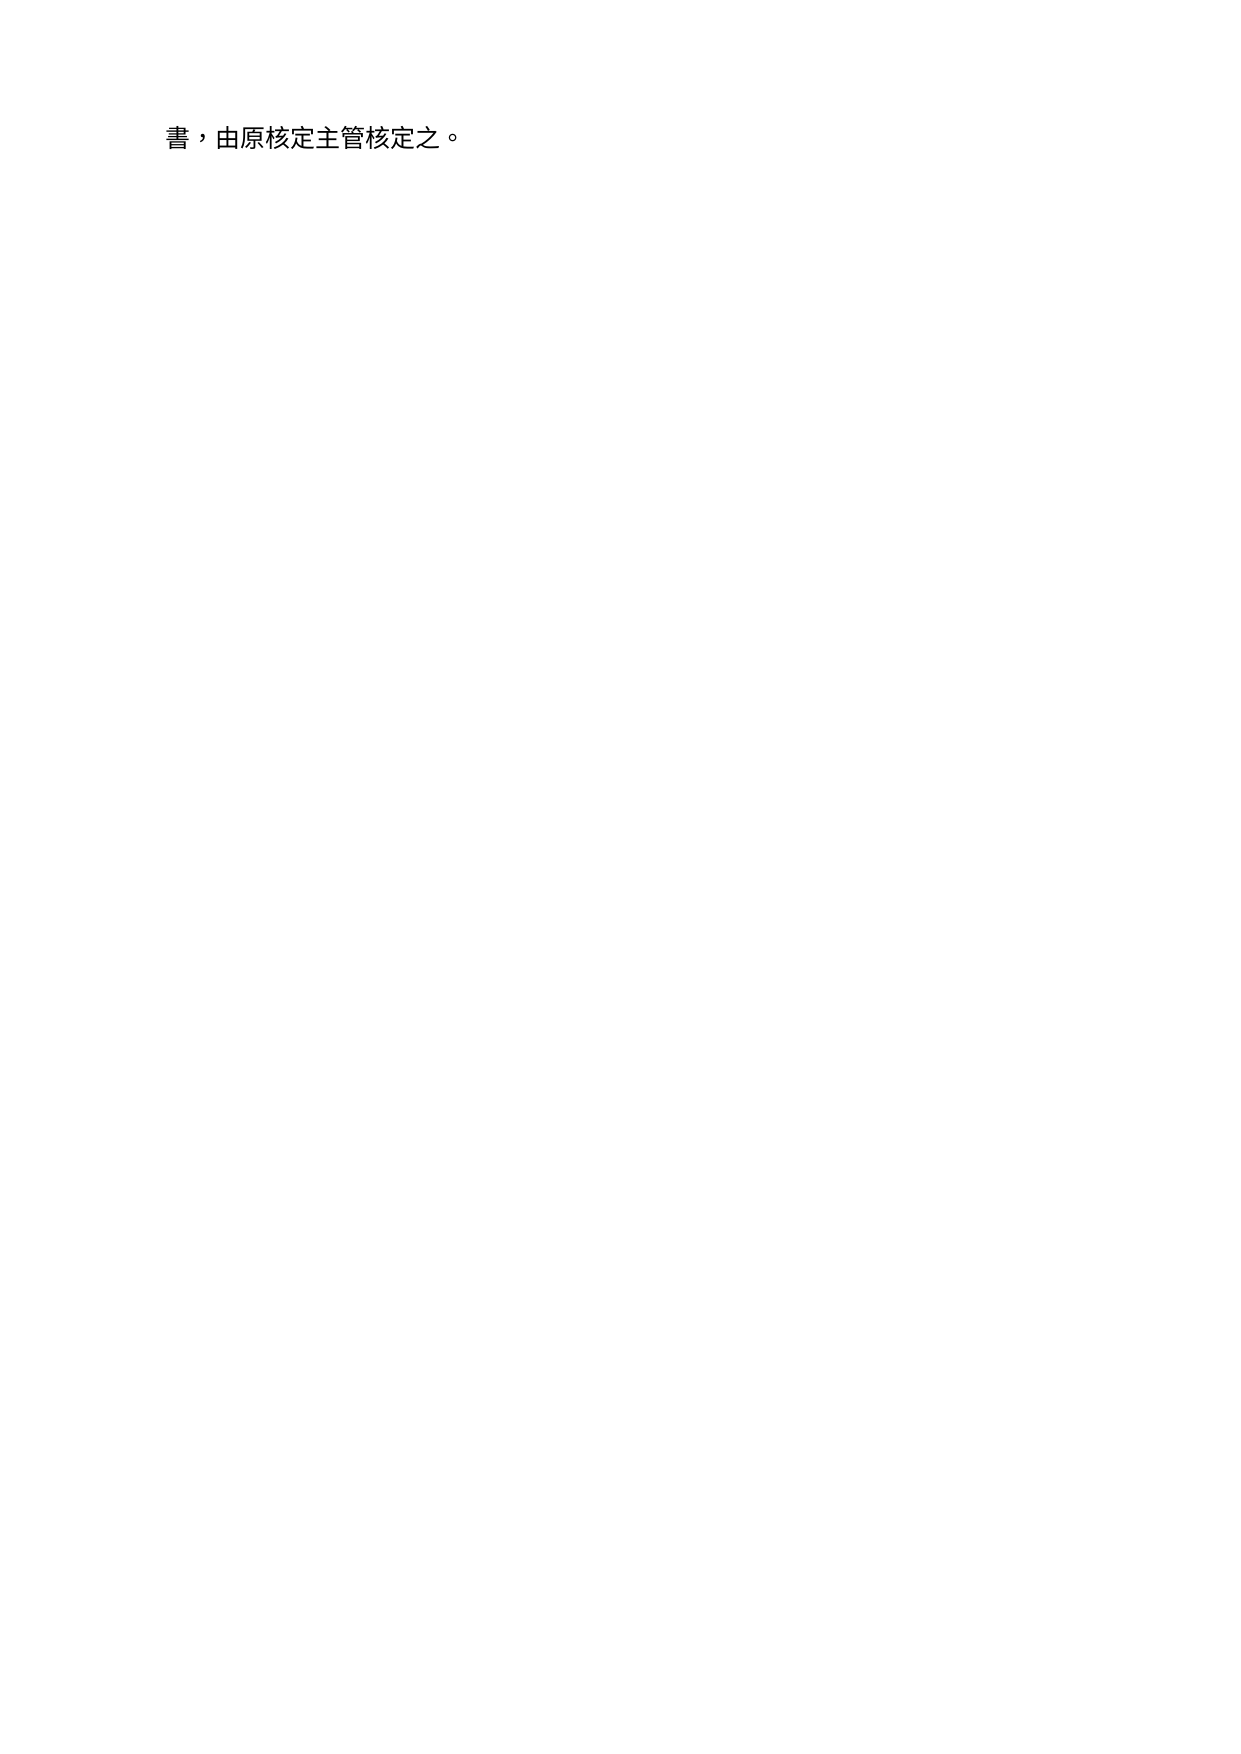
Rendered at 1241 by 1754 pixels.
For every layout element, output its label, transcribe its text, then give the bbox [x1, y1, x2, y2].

text 書，由原核定主管核定之。 [118, 118, 1122, 154]
